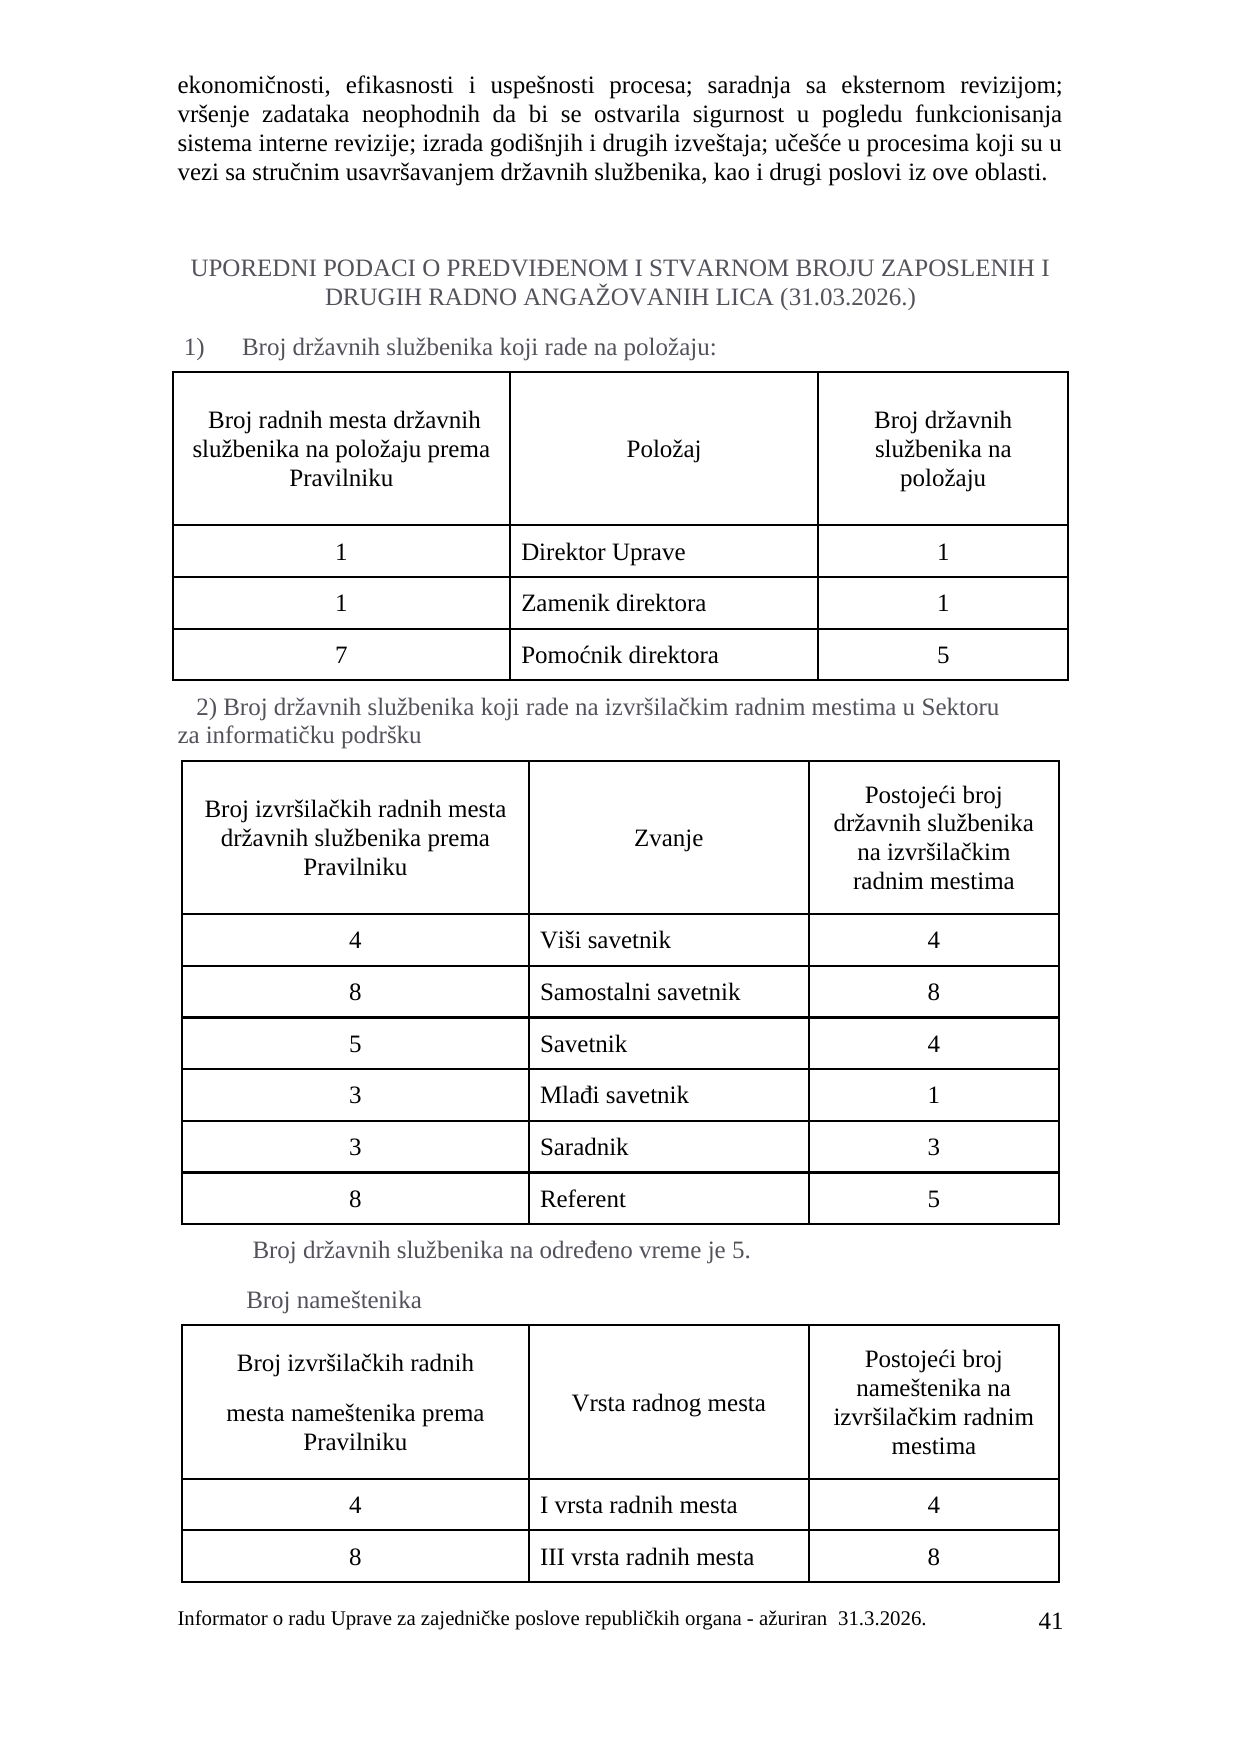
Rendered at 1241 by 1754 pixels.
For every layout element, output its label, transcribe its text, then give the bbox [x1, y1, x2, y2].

table_header Zvanje [530, 762, 808, 913]
table_cell 1 [174, 526, 509, 576]
table_cell Zamenik direktora [511, 578, 817, 627]
table_cell I vrsta radnih mesta [530, 1480, 808, 1529]
table_cell Direktor Uprave [511, 526, 817, 576]
text Broj nameštenika [177, 1285, 1063, 1314]
table_cell 8 [183, 967, 528, 1016]
table_header Broj radnih mesta državnih službenika na položaju prema Pravilniku [174, 373, 509, 524]
subtitle ekonomičnosti, efikasnosti i uspešnosti procesa; saradnja sa eksternom revizijom; vršenje zadataka neophodnih da bi se ostvarila sigurnost u pogledu funkcionisanja sistema interne revizije; izrada godišnjih i drugih izveštaja; učešće u procesima koji su u vezi sa stručnim usavršavanjem državnih službenika, kao i drugi poslovi iz ove oblasti. [177, 70, 1063, 185]
table_cell 1 [810, 1070, 1058, 1120]
table_cell 4 [810, 915, 1058, 965]
table_header Položaj [511, 373, 817, 524]
table_cell Samostalni savetnik [530, 967, 808, 1016]
table_cell 8 [183, 1531, 528, 1581]
table_cell 5 [183, 1019, 528, 1068]
table_header Broj državnih službenika na položaju [819, 373, 1067, 524]
table_cell Savetnik [530, 1019, 808, 1068]
text 1) Broj državnih službenika koji rade na položaju: [177, 332, 1063, 360]
table_cell 5 [819, 630, 1067, 679]
table_cell 8 [810, 967, 1058, 1016]
table_cell 1 [819, 526, 1067, 576]
table_header Postojeći broj nameštenika na izvršilačkim radnim mestima [810, 1326, 1058, 1478]
table_cell 7 [174, 630, 509, 679]
table_cell 3 [183, 1122, 528, 1171]
table_cell Pomoćnik direktora [511, 630, 817, 679]
table_header Postojeći broj državnih službenika na izvršilačkim radnim mestima [810, 762, 1058, 913]
table_cell 4 [810, 1019, 1058, 1068]
table_cell Saradnik [530, 1122, 808, 1171]
table_cell 4 [183, 915, 528, 965]
table_cell Mlađi savetnik [530, 1070, 808, 1120]
table_header Broj izvršilačkih radnih mesta nameštenika prema Pravilniku [183, 1326, 528, 1478]
table_cell 5 [810, 1174, 1058, 1223]
text Broj državnih službenika na određeno vreme je 5. [177, 1236, 1063, 1264]
table_header Broj izvršilačkih radnih mesta državnih službenika prema Pravilniku [183, 762, 528, 913]
table_cell Viši savetnik [530, 915, 808, 965]
table_cell 1 [819, 578, 1067, 627]
table_cell 1 [174, 578, 509, 627]
table_cell 8 [810, 1531, 1058, 1581]
text 2) Broj državnih službenika koji rade na izvršilačkim radnim mestima u Sektoru za informatičku podršku [177, 692, 1063, 749]
table_header Vrsta radnog mesta [530, 1326, 808, 1478]
table_cell 4 [810, 1480, 1058, 1529]
table_cell 8 [183, 1174, 528, 1223]
table_cell 4 [183, 1480, 528, 1529]
table_cell 3 [810, 1122, 1058, 1171]
table_cell III vrsta radnih mesta [530, 1531, 808, 1581]
table_cell Referent [530, 1174, 808, 1223]
table_cell 3 [183, 1070, 528, 1120]
text UPOREDNI PODACI O PREDVIĐENOM I STVARNOM BROJU ZAPOSLENIH I DRUGIH RADNO ANGAŽOVANIH LICA (31.03.2026.) [177, 253, 1063, 311]
